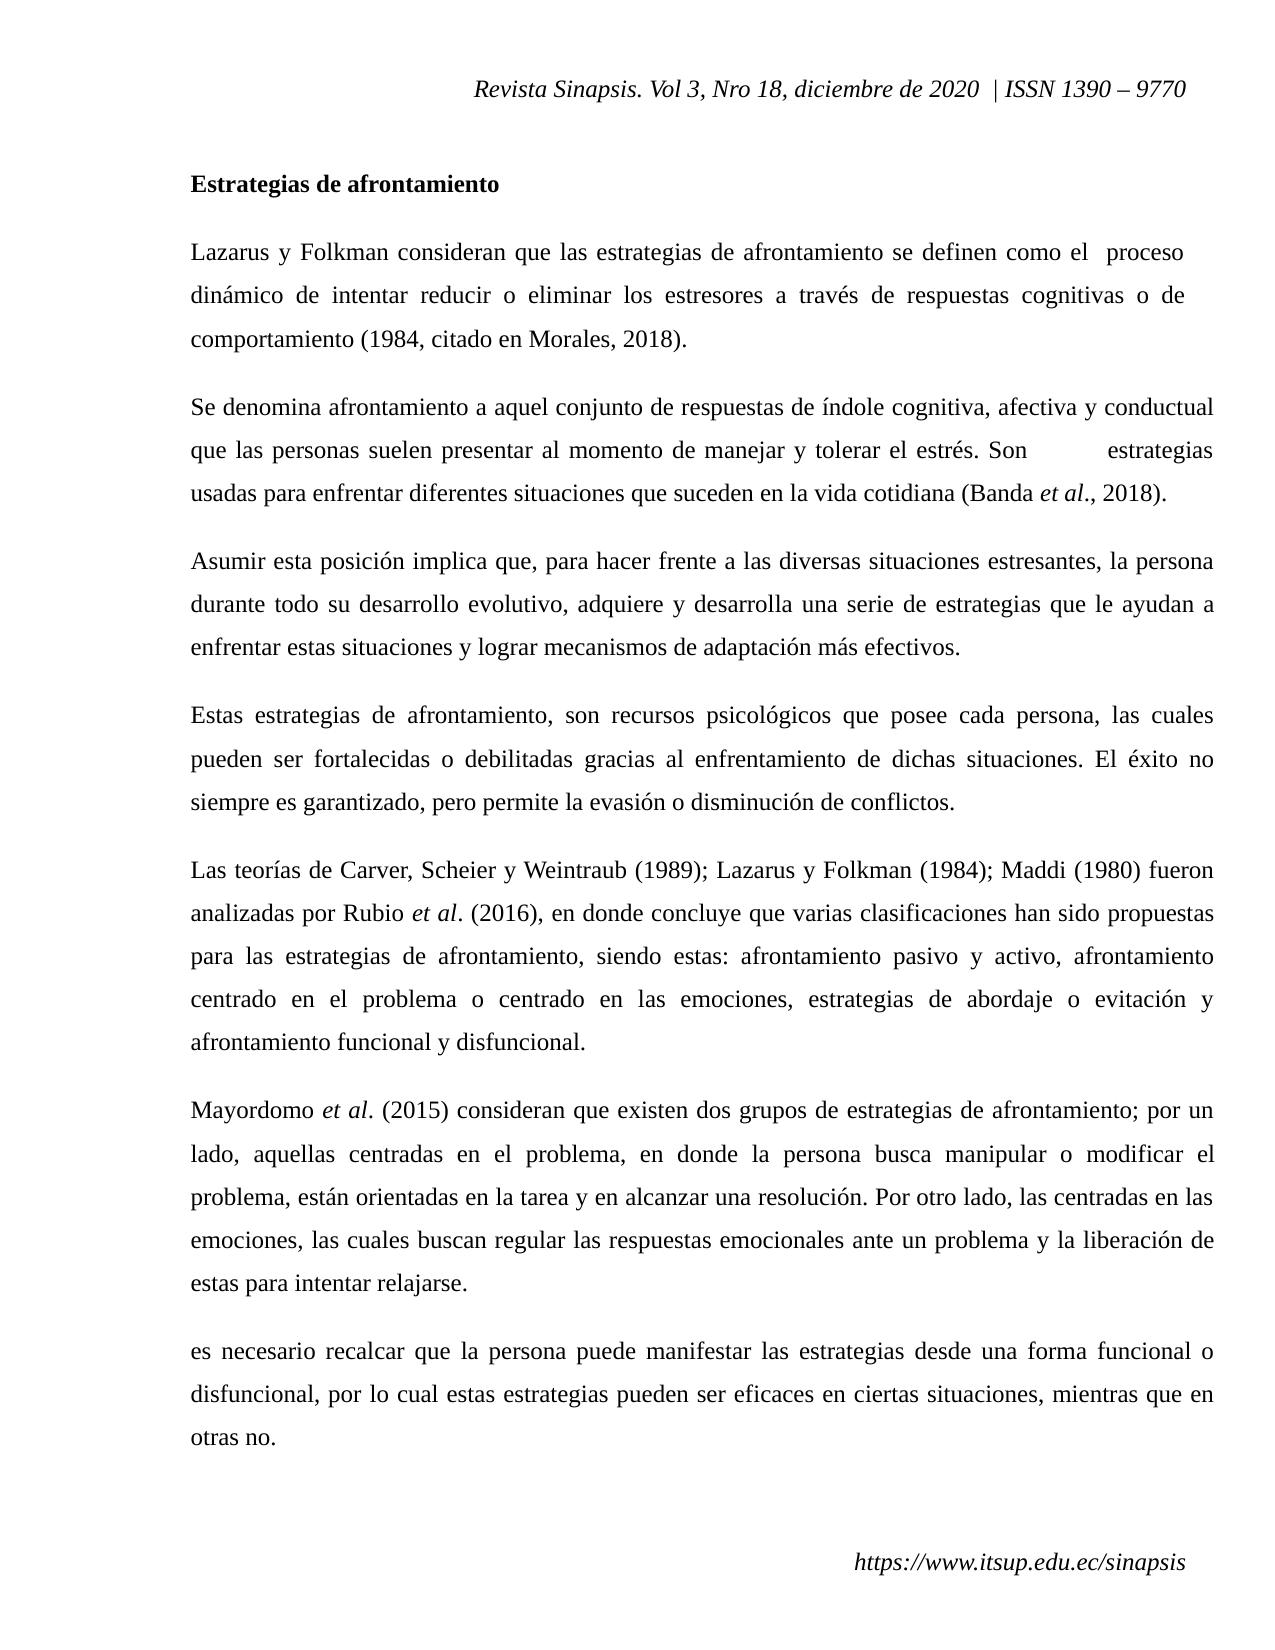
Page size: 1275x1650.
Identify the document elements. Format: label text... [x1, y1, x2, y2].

text Estrategias de afrontamiento [190, 169, 1186, 198]
text Asumir esta posición implica que, para hacer frente a las diversas situaciones estresantes, la persona durante todo su desarrollo evolutivo, adquiere y desarrolla una serie de estrategias que le ayudan a enfrentar estas situaciones y lograr mecanismos de adaptación más efectivos. [190, 546, 1216, 661]
text Mayordomo et al. (2015) consideran que existen dos grupos de estrategias de afrontamiento; por un lado, aquellas centradas en el problema, en donde la persona busca manipular o modificar el problema, están orientadas en la tarea y en alcanzar una resolución. Por otro lado, las centradas en las emociones, las cuales buscan regular las respuestas emocionales ante un problema y la liberación de estas para intentar relajarse. [190, 1096, 1216, 1297]
text Se denomina afrontamiento a aquel conjunto de respuestas de índole cognitiva, afectiva y conductual que las personas suelen presentar al momento de manejar y tolerar el estrés. Son estrategias usadas para enfrentar diferentes situaciones que suceden en la vida cotidiana (Banda et al., 2018). [190, 392, 1216, 507]
text Lazarus y Folkman consideran que las estrategias de afrontamiento se definen como el proceso dinámico de intentar reducir o eliminar los estresores a través de respuestas cognitivas o de comportamiento (1984, citado en Morales, 2018). [190, 237, 1186, 352]
text es necesario recalcar que la persona puede manifestar las estrategias desde una forma funcional o disfuncional, por lo cual estas estrategias pueden ser eficaces en ciertas situaciones, mientras que en otras no. [190, 1336, 1216, 1451]
text Estas estrategias de afrontamiento, son recursos psicológicos que posee cada persona, las cuales pueden ser fortalecidas o debilitadas gracias al enfrentamiento de dichas situaciones. El éxito no siempre es garantizado, pero permite la evasión o disminución de conflictos. [190, 701, 1216, 816]
text Las teorías de Carver, Scheier y Weintraub (1989); Lazarus y Folkman (1984); Maddi (1980) fueron analizadas por Rubio et al. (2016), en donde concluye que varias clasificaciones han sido propuestas para las estrategias de afrontamiento, siendo estas: afrontamiento pasivo y activo, afrontamiento centrado en el problema o centrado en las emociones, estrategias de abordaje o evitación y afrontamiento funcional y disfuncional. [190, 855, 1216, 1056]
